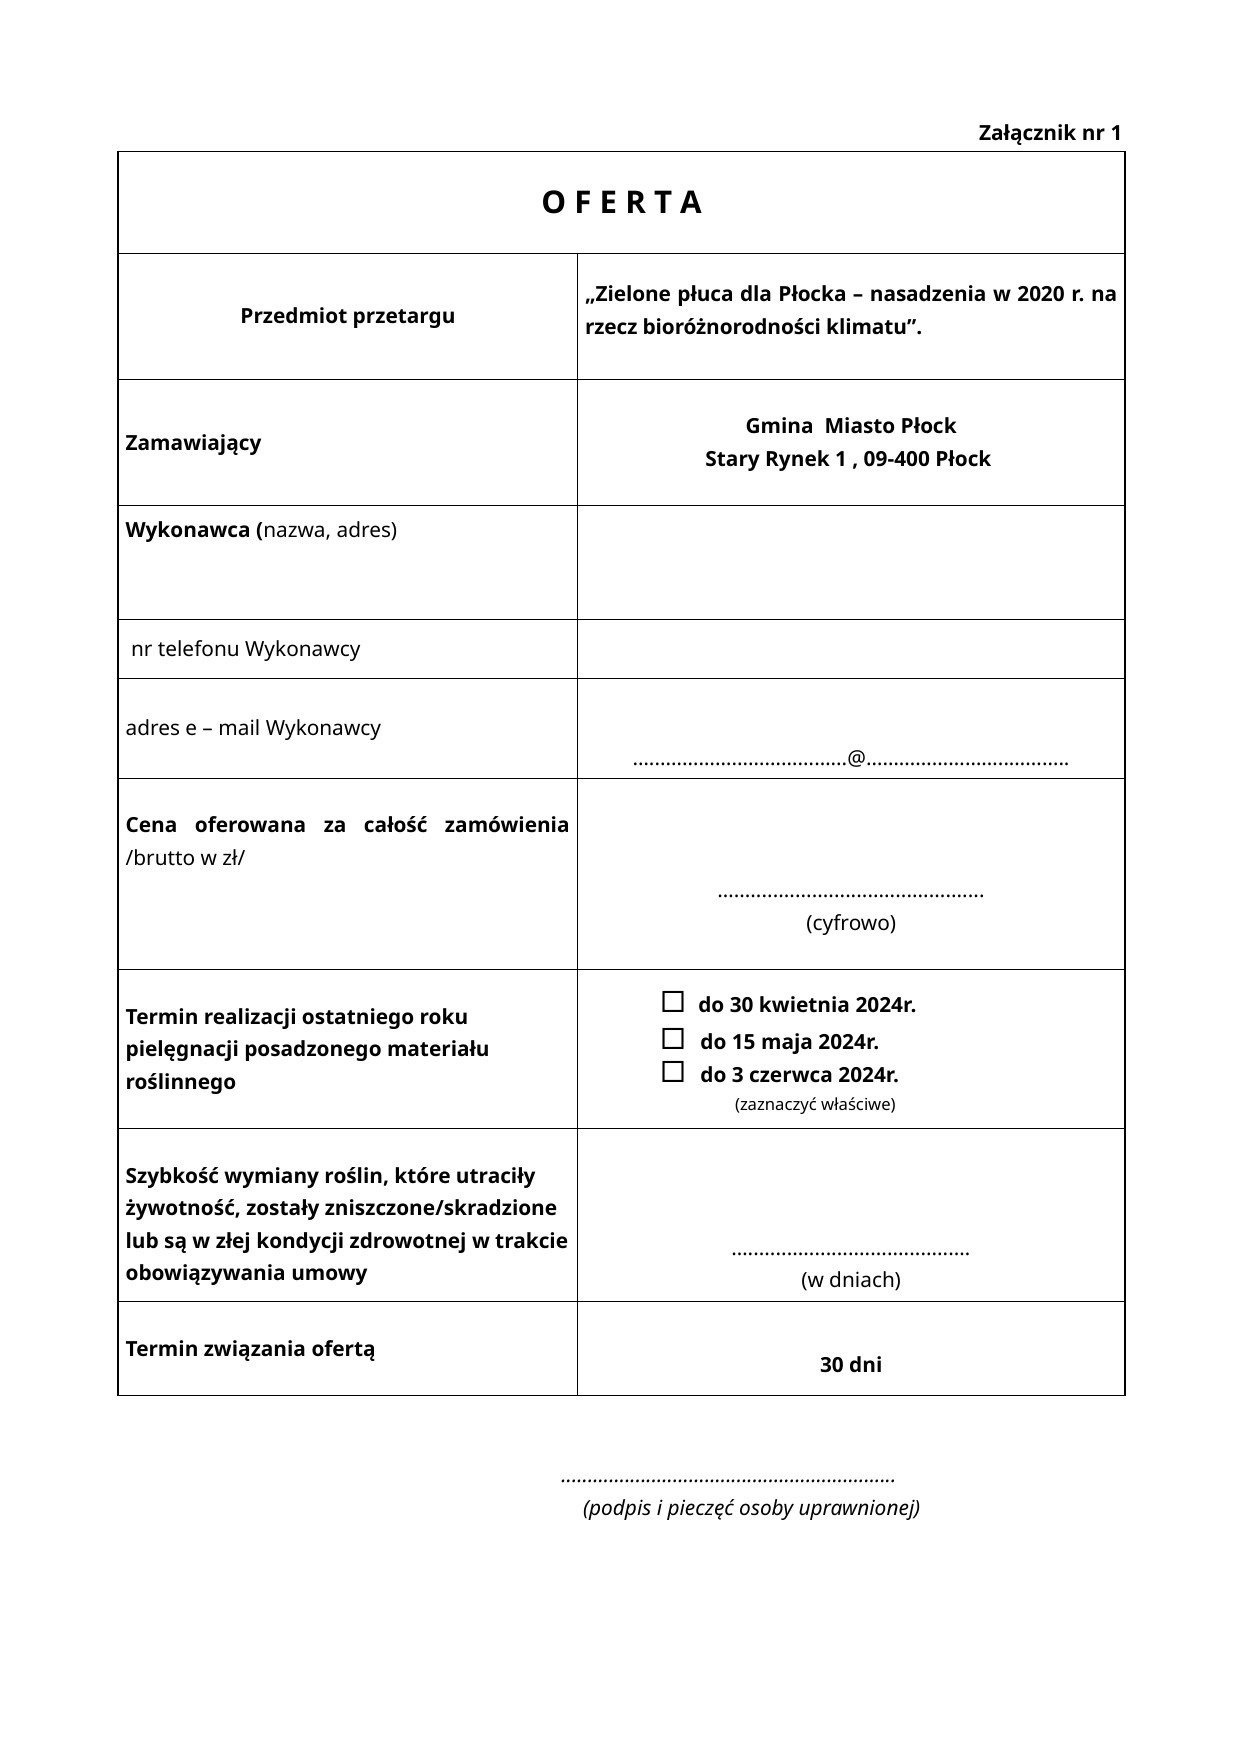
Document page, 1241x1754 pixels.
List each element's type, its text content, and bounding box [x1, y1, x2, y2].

text Załącznik nr 1 [115, 118, 1122, 147]
table_cell adres e – mail Wykonawcy [119, 679, 577, 777]
table_cell …...…………...……………...@……………………..……….. [578, 679, 1124, 777]
table_cell Zamawiający [119, 380, 577, 505]
table_cell Gmina Miasto Płock Stary Rynek 1 , 09-400 Płock [578, 380, 1124, 505]
table_cell Wykonawca (nazwa, adres) [119, 506, 577, 619]
table_cell Termin związania ofertą [119, 1302, 577, 1395]
table_cell „Zielone płuca dla Płocka – nasadzenia w 2020 r. na rzecz bioróżnorodności klimatu”. [578, 254, 1124, 379]
table_header O F E R T A [119, 152, 1124, 253]
text ............................................................... [118, 1460, 1122, 1488]
table_cell nr telefonu Wykonawcy [119, 620, 577, 678]
table_cell Termin realizacji ostatniego roku pielęgnacji posadzonego materiału roślinnego [119, 970, 577, 1128]
table_cell …............................................. (cyfrowo) [578, 779, 1124, 969]
table_cell Szybkość wymiany roślin, które utraciły żywotność, zostały zniszczone/skradzione lub są w złej kondycji zdrowotnej w trakcie obowiązywania umowy [119, 1129, 577, 1301]
table_cell [578, 506, 1124, 619]
table_cell Cena oferowana za całość zamówienia /brutto w zł/ [119, 779, 577, 969]
table_cell Przedmiot przetargu [119, 254, 577, 379]
table_cell [578, 620, 1124, 678]
table_cell ….....................................… (w dniach) [578, 1129, 1124, 1301]
table_cell  do 30 kwietnia 2024r.  do 15 maja 2024r.  do 3 czerwca 2024r. (zaznaczyć właściwe) [578, 970, 1124, 1128]
table_cell 30 dni [578, 1302, 1124, 1395]
text (podpis i pieczęć osoby uprawnionej) [118, 1493, 1122, 1521]
